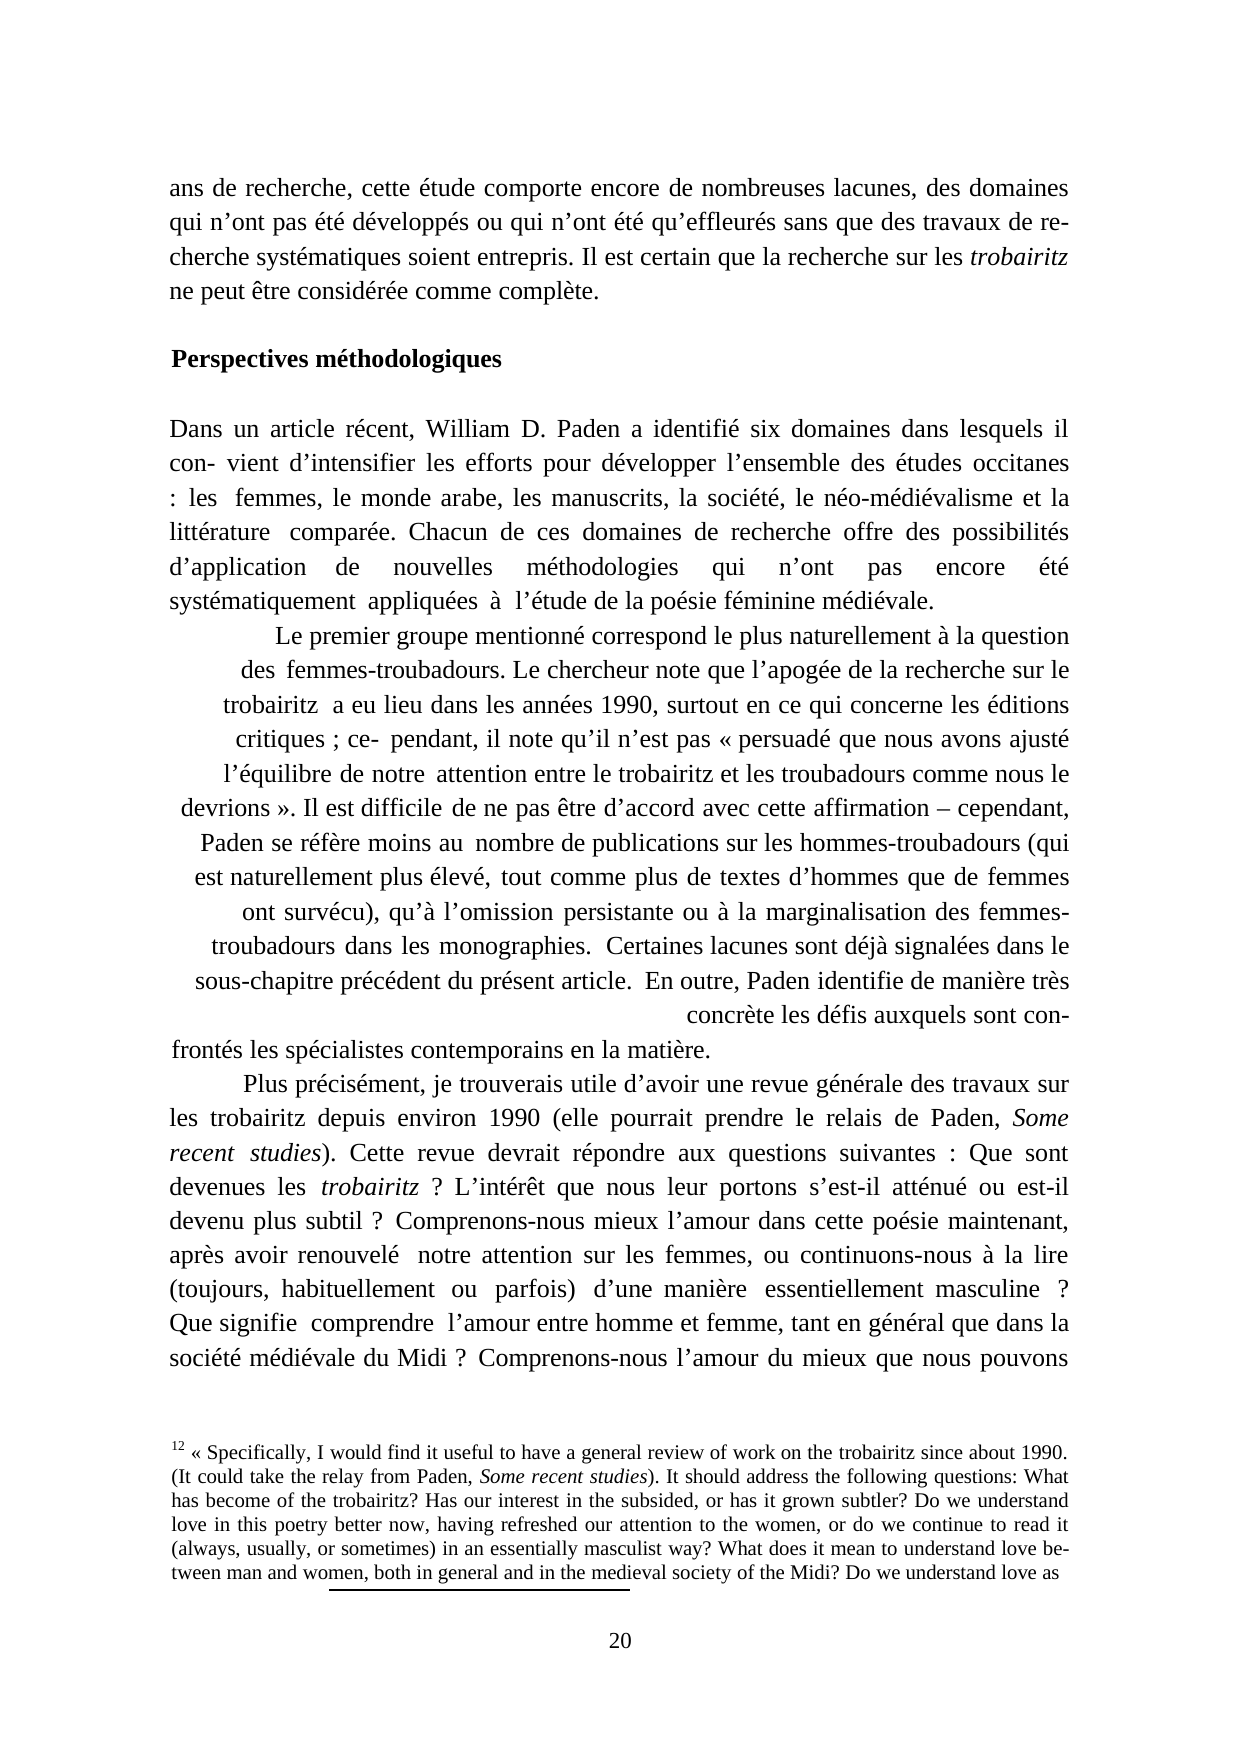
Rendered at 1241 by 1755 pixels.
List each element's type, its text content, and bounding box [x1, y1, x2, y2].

text 20 [609, 1628, 634, 1653]
text Dans un article récent, William D. Paden a identifié six domaines dans lesquels il con- vient d’intensifier les efforts pour développer l’ensemble des études occitanes : les femmes, le monde arabe, les manuscrits, la société, le néo-médiévalisme et la littérature comparée. Chacun de ces domaines de recherche offre des possibilités d’application de nouvelles méthodologies qui n’ont pas encore été systématiquement appliquées à l’étude de la poésie féminine médiévale. [169, 413, 1069, 615]
text Plus précisément, je trouverais utile d’avoir une revue générale des travaux sur les trobairitz depuis environ 1990 (elle pourrait prendre le relais de Paden, Some recent studies). Cette revue devrait répondre aux questions suivantes : Que sont devenues les trobairitz ? L’intérêt que nous leur portons s’est-il atténué ou est-il devenu plus subtil ? Comprenons-nous mieux l’amour dans cette poésie maintenant, après avoir renouvelé notre attention sur les femmes, ou continuons-nous à la lire (toujours, habituellement ou parfois) d’une manière essentiellement masculine ? Que signifie comprendre l’amour entre homme et femme, tant en général que dans la société médiévale du Midi ? Comprenons-nous l’amour du mieux que nous pouvons dans le contexte de cette so- ciété et de la poésie qu’elle a produite ?12 [169, 1068, 1069, 1373]
text frontés les spécialistes contemporains en la matière. [171, 1034, 1071, 1064]
text Le premier groupe mentionné correspond le plus naturellement à la question des femmes-troubadours. Le chercheur note que l’apogée de la recherche sur le trobairitz a eu lieu dans les années 1990, surtout en ce qui concerne les éditions critiques ; ce- pendant, il note qu’il n’est pas « persuadé que nous avons ajusté l’équilibre de notre attention entre le trobairitz et les troubadours comme nous le devrions ». Il est difficile de ne pas être d’accord avec cette affirmation – cependant, Paden se réfère moins au nombre de publications sur les hommes-troubadours (qui est naturellement plus élevé, tout comme plus de textes d’hommes que de femmes ont survécu), qu’à l’omission persistante ou à la marginalisation des femmes-troubadours dans les monographies. Certaines lacunes sont déjà signalées dans le sous-chapitre précédent du présent article. En outre, Paden identifie de manière très concrète les défis auxquels sont con- [169, 620, 1069, 1029]
text 12 « Specifically, I would find it useful to have a general review of work on the trobairitz since about 1990. (It could take the relay from Paden, Some recent studies). It should address the following questions: What has become of the trobairitz? Has our interest in the subsided, or has it grown subtler? Do we understand love in this poetry better now, having refreshed our attention to the women, or do we continue to read it (always, usually, or sometimes) in an essentially masculist way? What does it mean to understand love be- tween man and women, both in general and in the medieval society of the Midi? Do we understand love as [171, 1438, 1069, 1584]
text Perspectives méthodologiques [171, 345, 505, 373]
text ans de recherche, cette étude comporte encore de nombreuses lacunes, des domaines qui n’ont pas été développés ou qui n’ont été qu’effleurés sans que des travaux de re- cherche systématiques soient entrepris. Il est certain que la recherche sur les trobairitz ne peut être considérée comme complète. [169, 172, 1069, 305]
